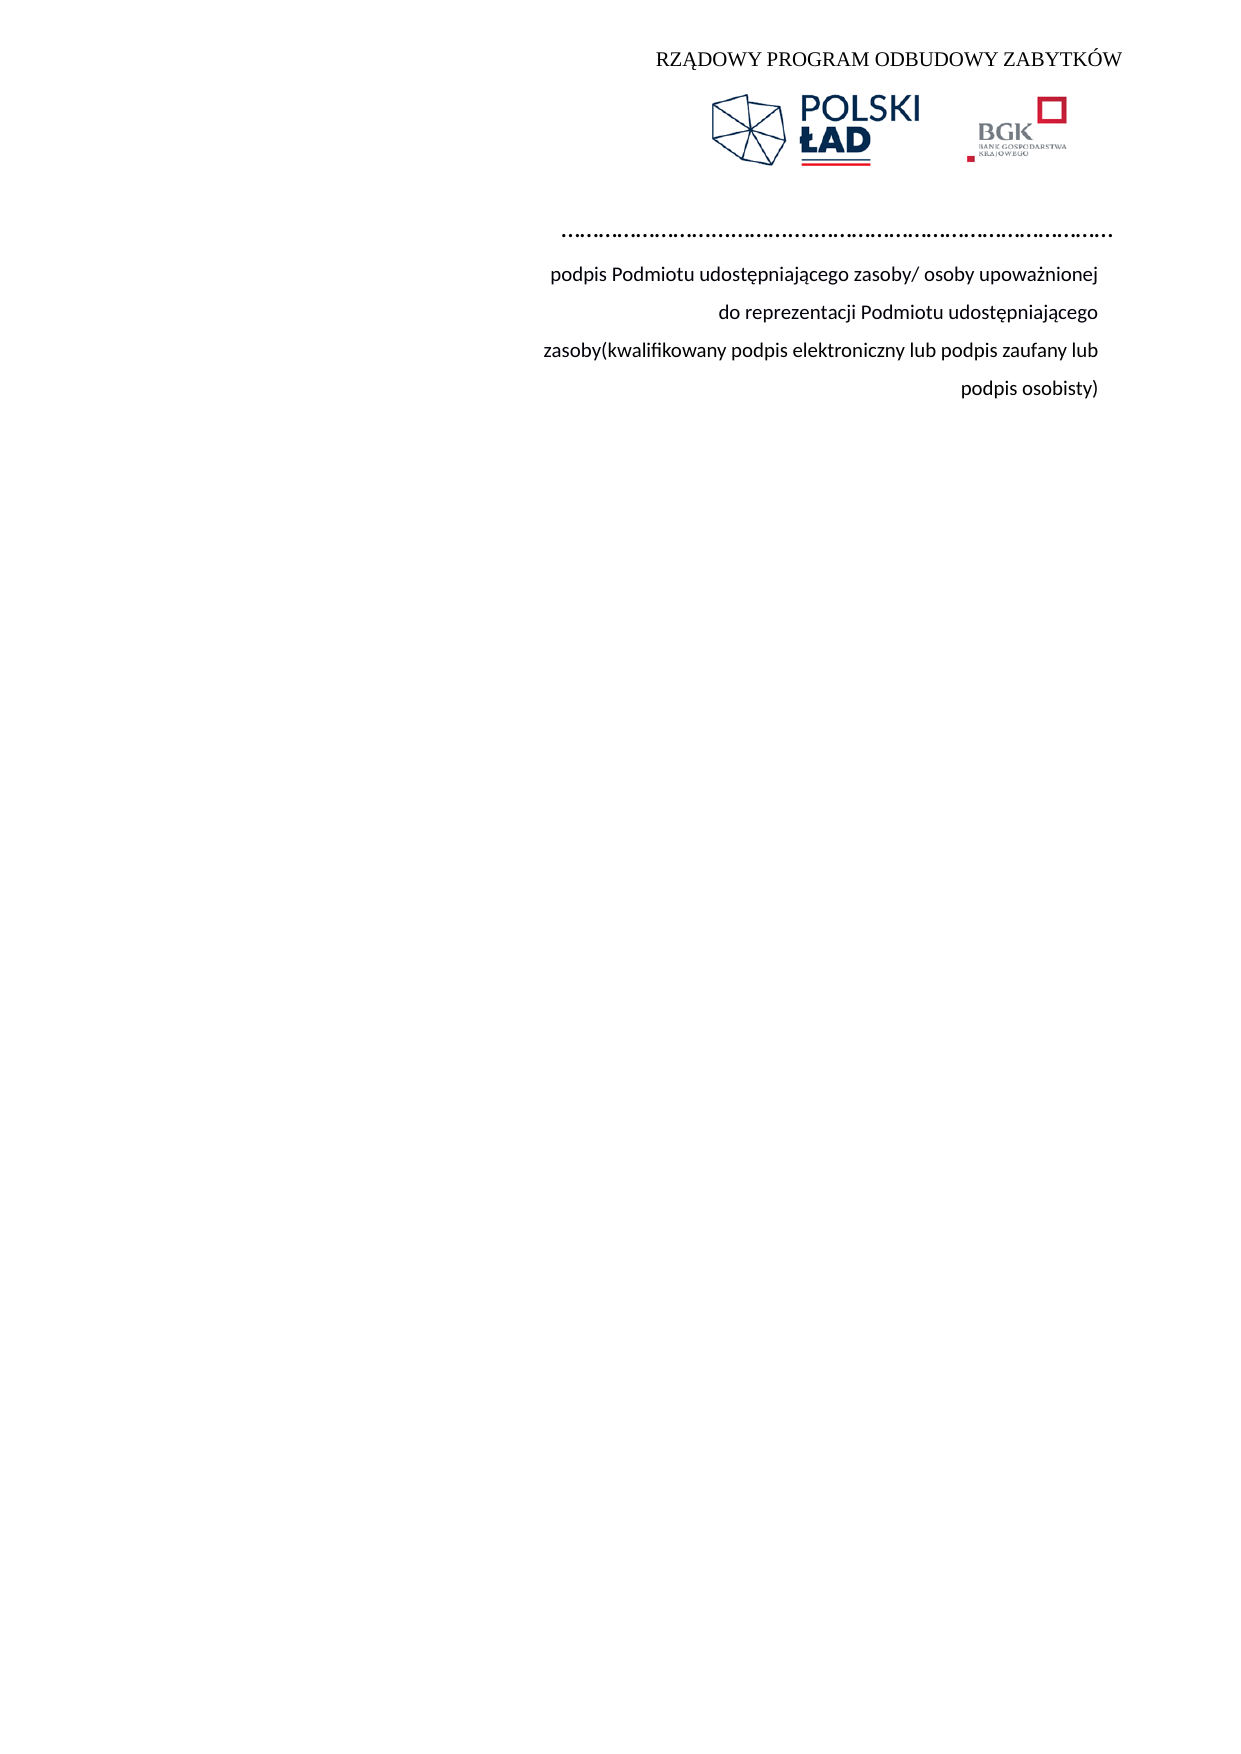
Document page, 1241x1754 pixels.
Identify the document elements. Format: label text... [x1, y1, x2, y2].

text podpis Podmiotu udostępniającego zasoby/ osoby upoważnionej do reprezentacji Podmiotu udostępniającego zasoby(kwalifikowany podpis elektroniczny lub podpis zaufany lub podpis osobisty) [532, 261, 1098, 401]
text ……………………...………....………………………………………… [118, 212, 1122, 245]
picture [705, 84, 1075, 174]
